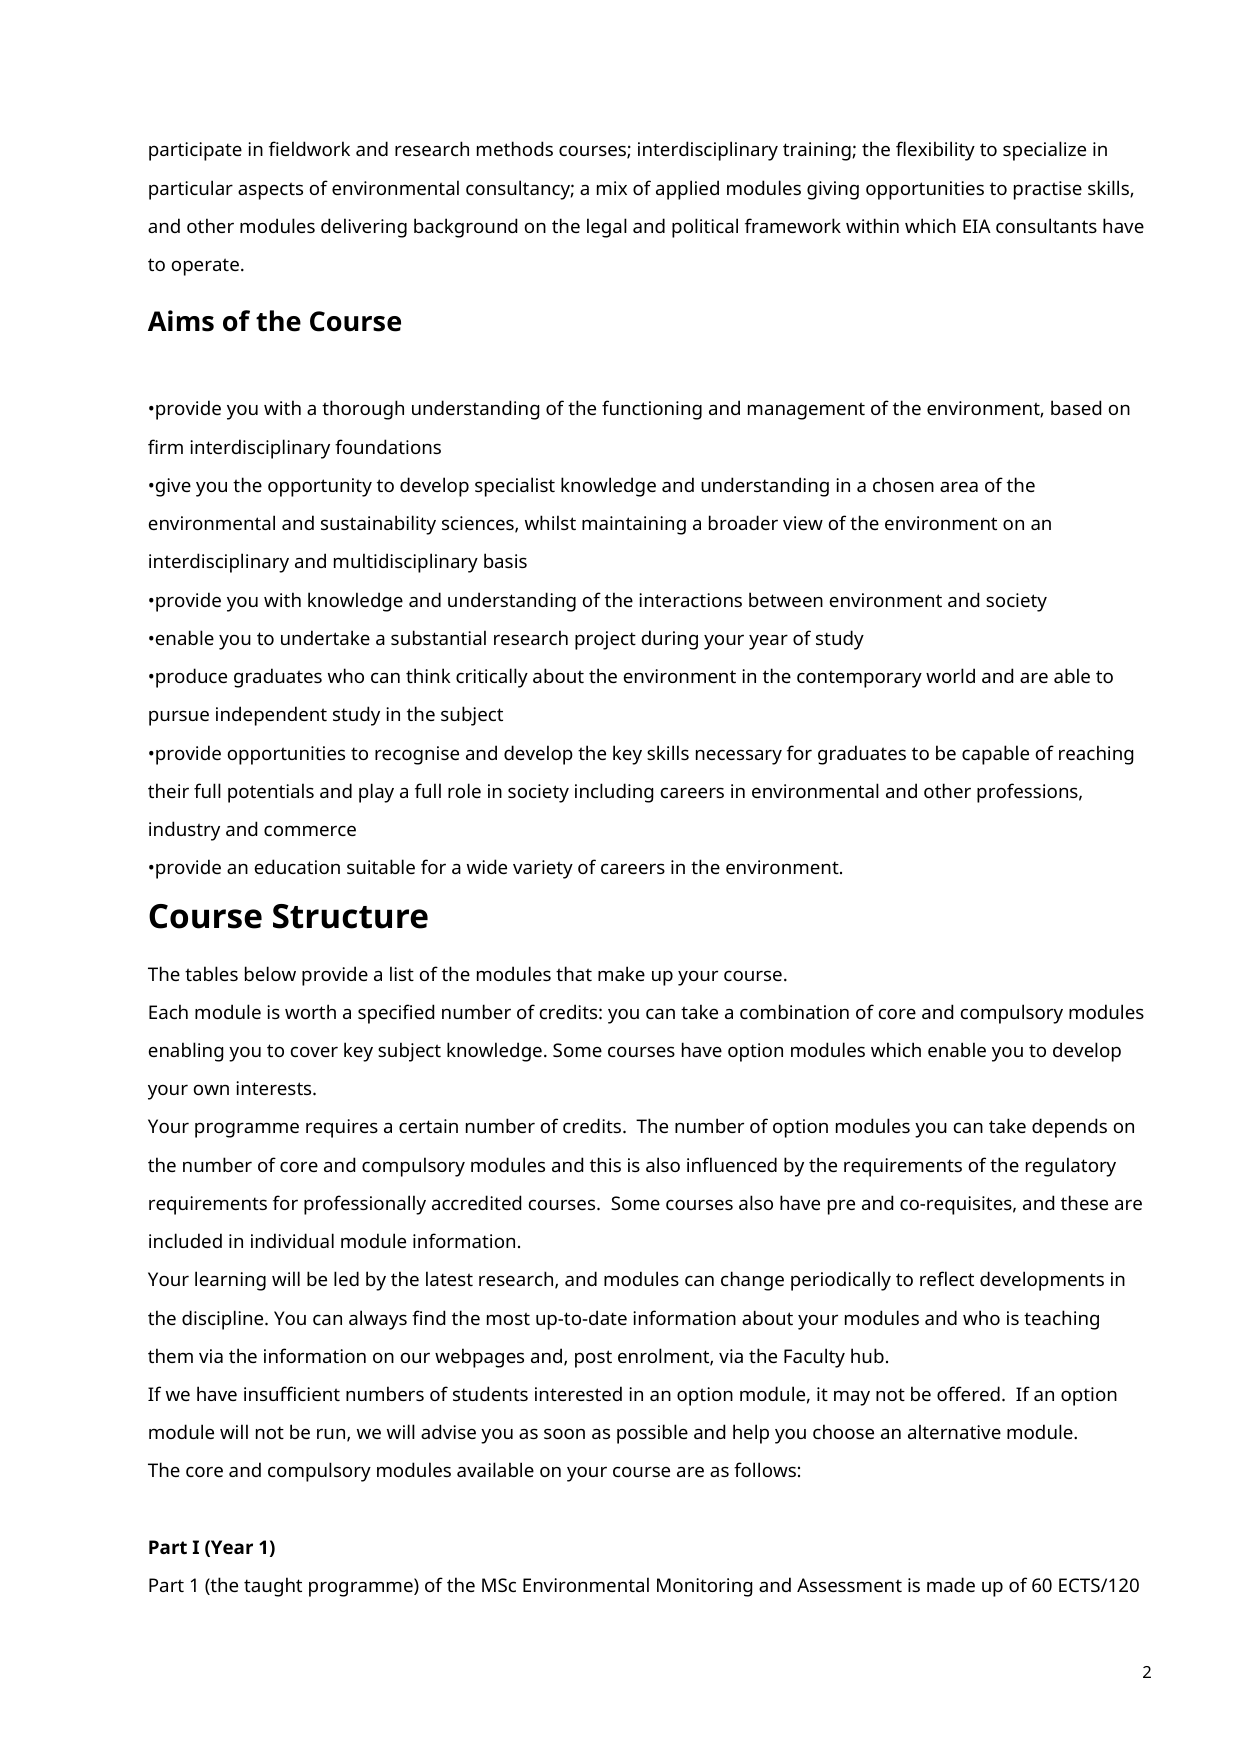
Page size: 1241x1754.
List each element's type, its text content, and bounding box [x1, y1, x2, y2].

text The core and compulsory modules available on your course are as follows: [148, 1458, 1152, 1483]
text participate in fieldwork and research methods courses; interdisciplinary training; the flexibility to specialize in particular aspects of environmental consultancy; a mix of applied modules giving opportunities to practise skills, and other modules delivering background on the legal and political framework within which EIA consultants have to operate. [148, 137, 1152, 277]
subtitle Course Structure [148, 893, 1152, 938]
text Your learning will be led by the latest research, and modules can change periodically to reflect developments in the discipline. You can always find the most up-to-date information about your modules and who is teaching them via the information on our webpages and, post enrolment, via the Faculty hub. [148, 1267, 1152, 1369]
text Your programme requires a certain number of credits. The number of option modules you can take depends on the number of core and compulsory modules and this is also influenced by the requirements of the regulatory requirements for professionally accredited courses. Some courses also have pre and co-requisites, and these are included in individual module information. [148, 1114, 1152, 1254]
text Each module is worth a specified number of credits: you can take a combination of core and compulsory modules enabling you to cover key subject knowledge. Some courses have option modules which enable you to develop your own interests. [148, 999, 1152, 1101]
table_header Part I (Year 1) Part 1 (the taught programme) of the MSc Environmental Monitoring and Assessment is made up of 60 ECTS/120 [136, 1496, 1152, 1598]
text The tables below provide a list of the modules that make up your course. [148, 961, 1152, 986]
text If we have insufficient numbers of students interested in an option module, it may not be offered. If an option module will not be run, we will advise you as soon as possible and help you choose an alternative module. [148, 1381, 1152, 1445]
subtitle Aims of the Course [148, 302, 1152, 339]
text •provide you with a thorough understanding of the functioning and management of the environment, based on firm interdisciplinary foundations •give you the opportunity to develop specialist knowledge and understanding in a chosen area of the environmental and sustainability sciences, whilst maintaining a broader view of the environment on an interdisciplinary and multidisciplinary basis •provide you with knowledge and understanding of the interactions between environment and society •enable you to undertake a substantial research project during your year of study •produce graduates who can think critically about the environment in the contemporary world and are able to pursue independent study in the subject •provide opportunities to recognise and develop the key skills necessary for graduates to be capable of reaching their full potentials and play a full role in society including careers in environmental and other professions, industry and commerce •provide an education suitable for a wide variety of careers in the environment. [148, 396, 1152, 880]
